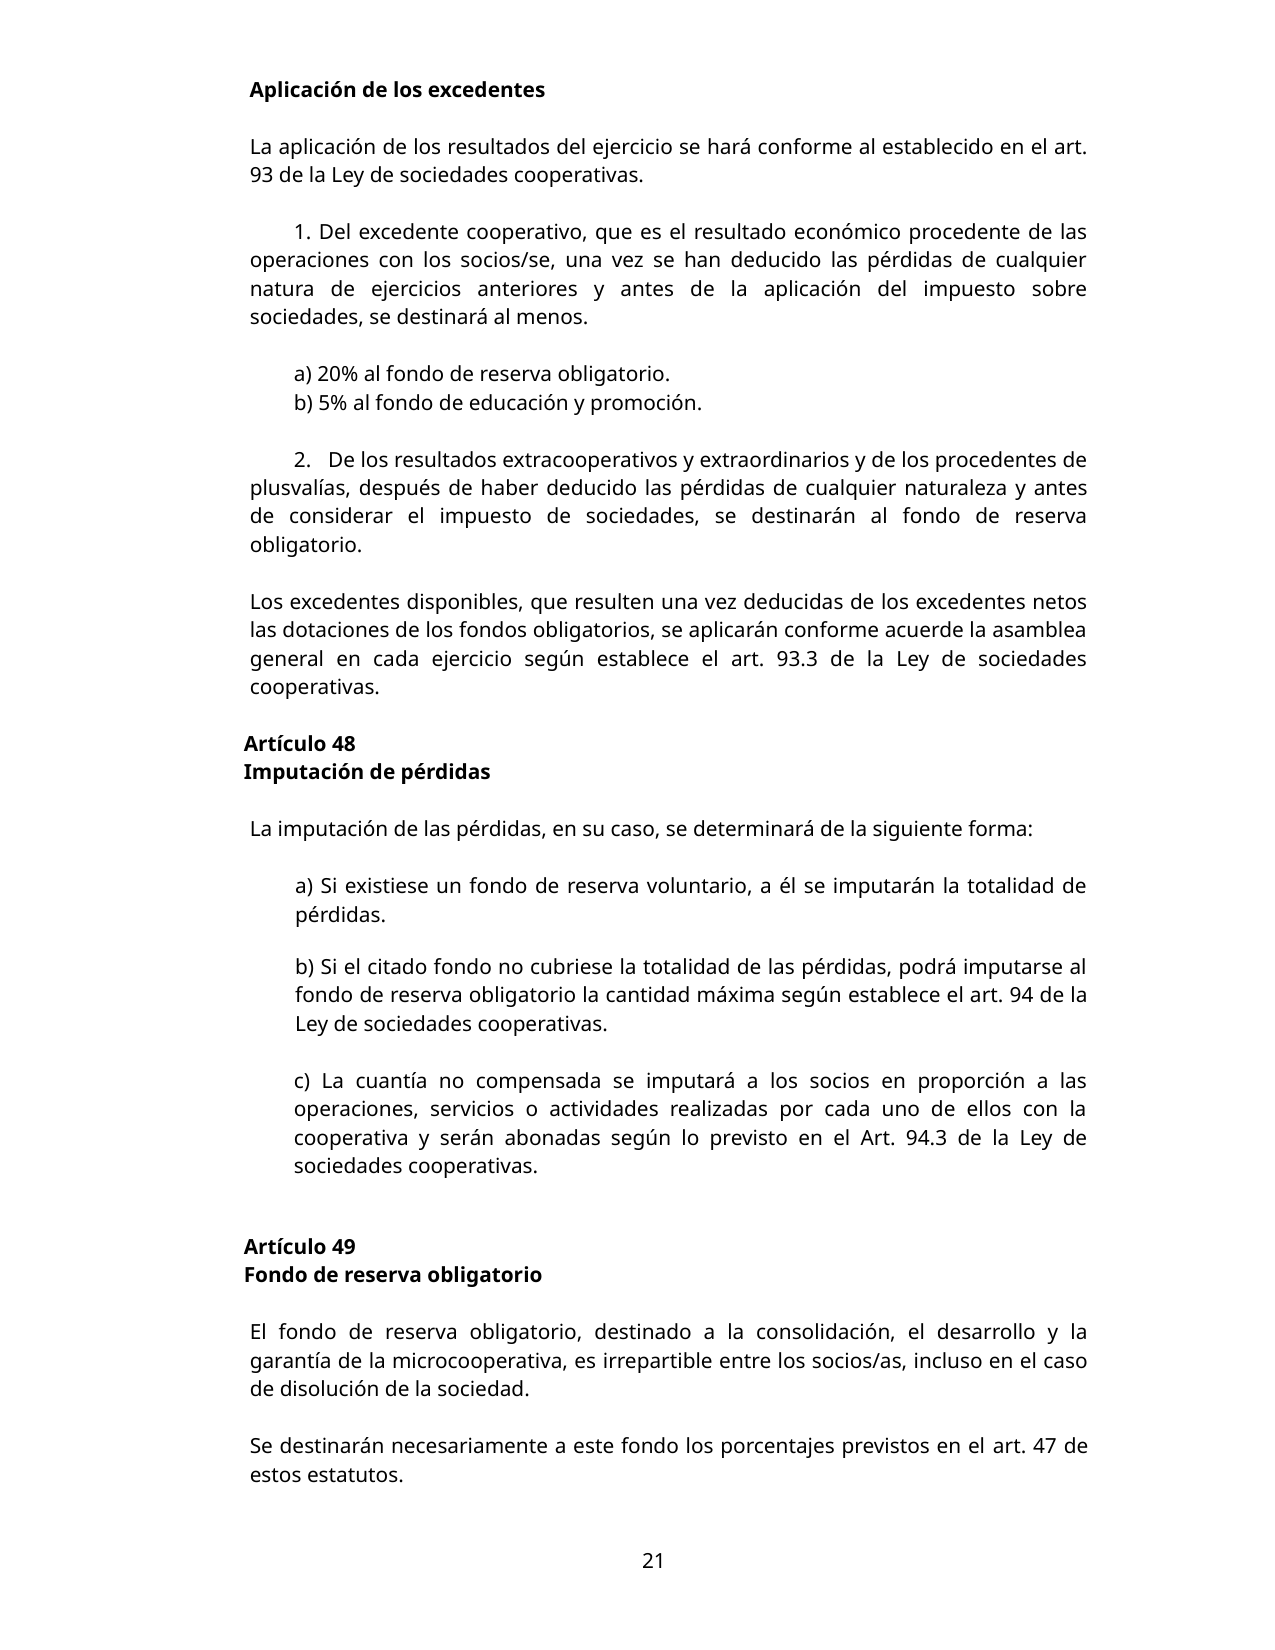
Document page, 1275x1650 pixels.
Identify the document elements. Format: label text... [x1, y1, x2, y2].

text El fondo de reserva obligatorio, destinado a la consolidación, el desarrollo y la garantía de la microcooperativa, es irrepartible entre los socios/as, incluso en el caso de disolución de la sociedad. [249, 1317, 1088, 1403]
text 2. De los resultados extracooperativos y extraordinarios y de los procedentes de plusvalías, después de haber deducido las pérdidas de cualquier naturaleza y antes de considerar el impuesto de sociedades, se destinarán al fondo de reserva obligatorio. [249, 445, 1088, 558]
text 1. Del excedente cooperativo, que es el resultado económico procedente de las operaciones con los socios/se, una vez se han deducido las pérdidas de cualquier natura de ejercicios anteriores y antes de la aplicación del impuesto sobre sociedades, se destinará al menos. [249, 217, 1088, 331]
text Aplicación de los excedentes [249, 75, 1087, 103]
text La imputación de las pérdidas, en su caso, se determinará de la siguiente forma: [249, 814, 1088, 843]
text Artículo 48 [243, 729, 1087, 757]
text b) 5% al fondo de educación y promoción. [249, 388, 1088, 416]
text Se destinarán necesariamente a este fondo los porcentajes previstos en el art. 47 de estos estatutos. [249, 1403, 1088, 1488]
text La aplicación de los resultados del ejercicio se hará conforme al establecido en el art. 93 de la Ley de sociedades cooperativas. [249, 132, 1088, 189]
text Fondo de reserva obligatorio [243, 1261, 1087, 1289]
text Artículo 49 [243, 1232, 1087, 1261]
text a) 20% al fondo de reserva obligatorio. [249, 359, 1088, 388]
text b) Si el citado fondo no cubriese la totalidad de las pérdidas, podrá imputarse al fondo de reserva obligatorio la cantidad máxima según establece el art. 94 de la Ley de sociedades cooperativas. [295, 952, 1088, 1037]
text Imputación de pérdidas [243, 757, 1087, 786]
text c) La cuantía no compensada se imputará a los socios en proporción a las operaciones, servicios o actividades realizadas por cada uno de ellos con la cooperativa y serán abonadas según lo previsto en el Art. 94.3 de la Ley de sociedades cooperativas. [294, 1066, 1088, 1180]
text a) Si existiese un fondo de reserva voluntario, a él se imputarán la totalidad de pérdidas. [295, 871, 1088, 928]
text Los excedentes disponibles, que resulten una vez deducidas de los excedentes netos las dotaciones de los fondos obligatorios, se aplicarán conforme acuerde la asamblea general en cada ejercicio según establece el art. 93.3 de la Ley de sociedades cooperativas. [249, 587, 1088, 701]
